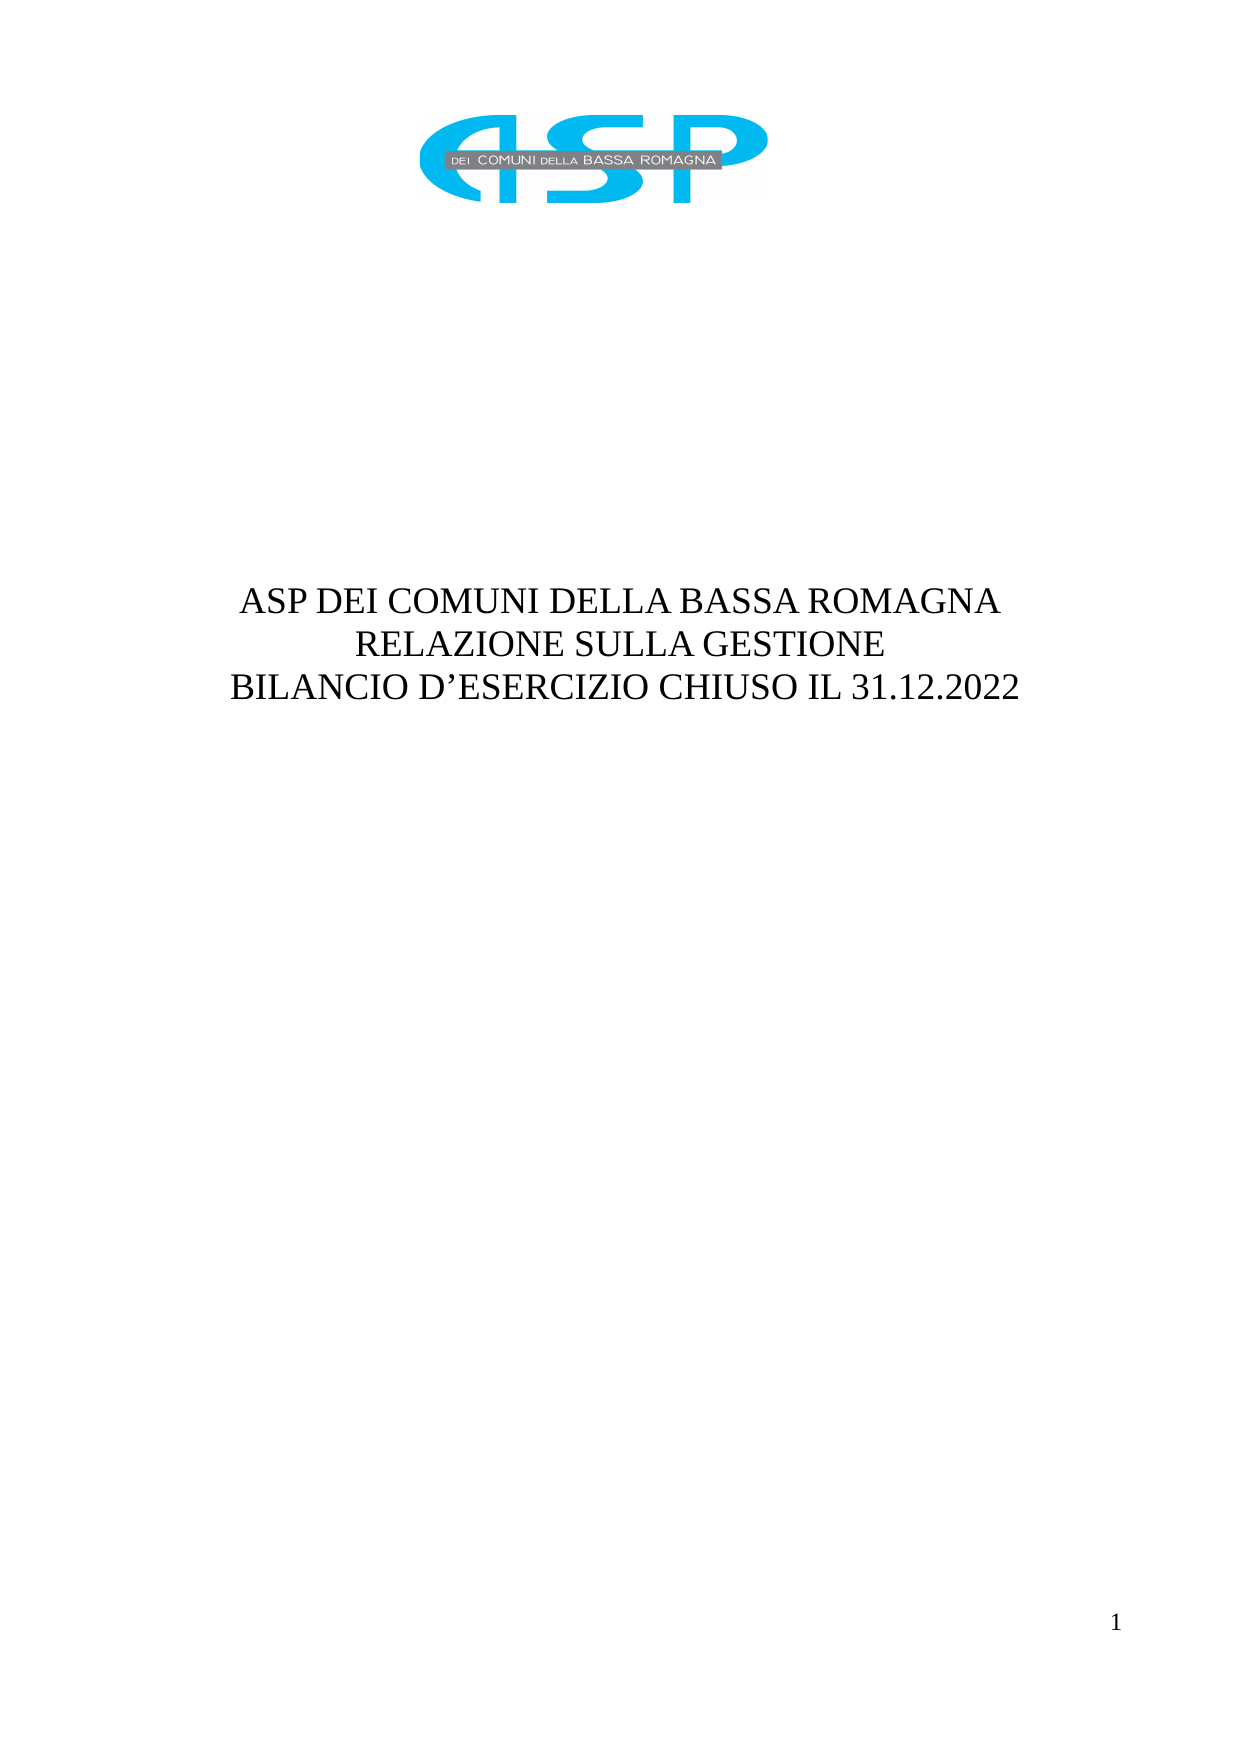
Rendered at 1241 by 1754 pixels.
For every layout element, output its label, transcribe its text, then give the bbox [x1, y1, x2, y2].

text BILANCIO D’ESERCIZIO CHIUSO IL 31.12.2022 [118, 664, 1122, 707]
text ASP DEI COMUNI DELLA BASSA ROMAGNA [118, 578, 1122, 621]
text RELAZIONE SULLA GESTIONE [118, 621, 1122, 664]
